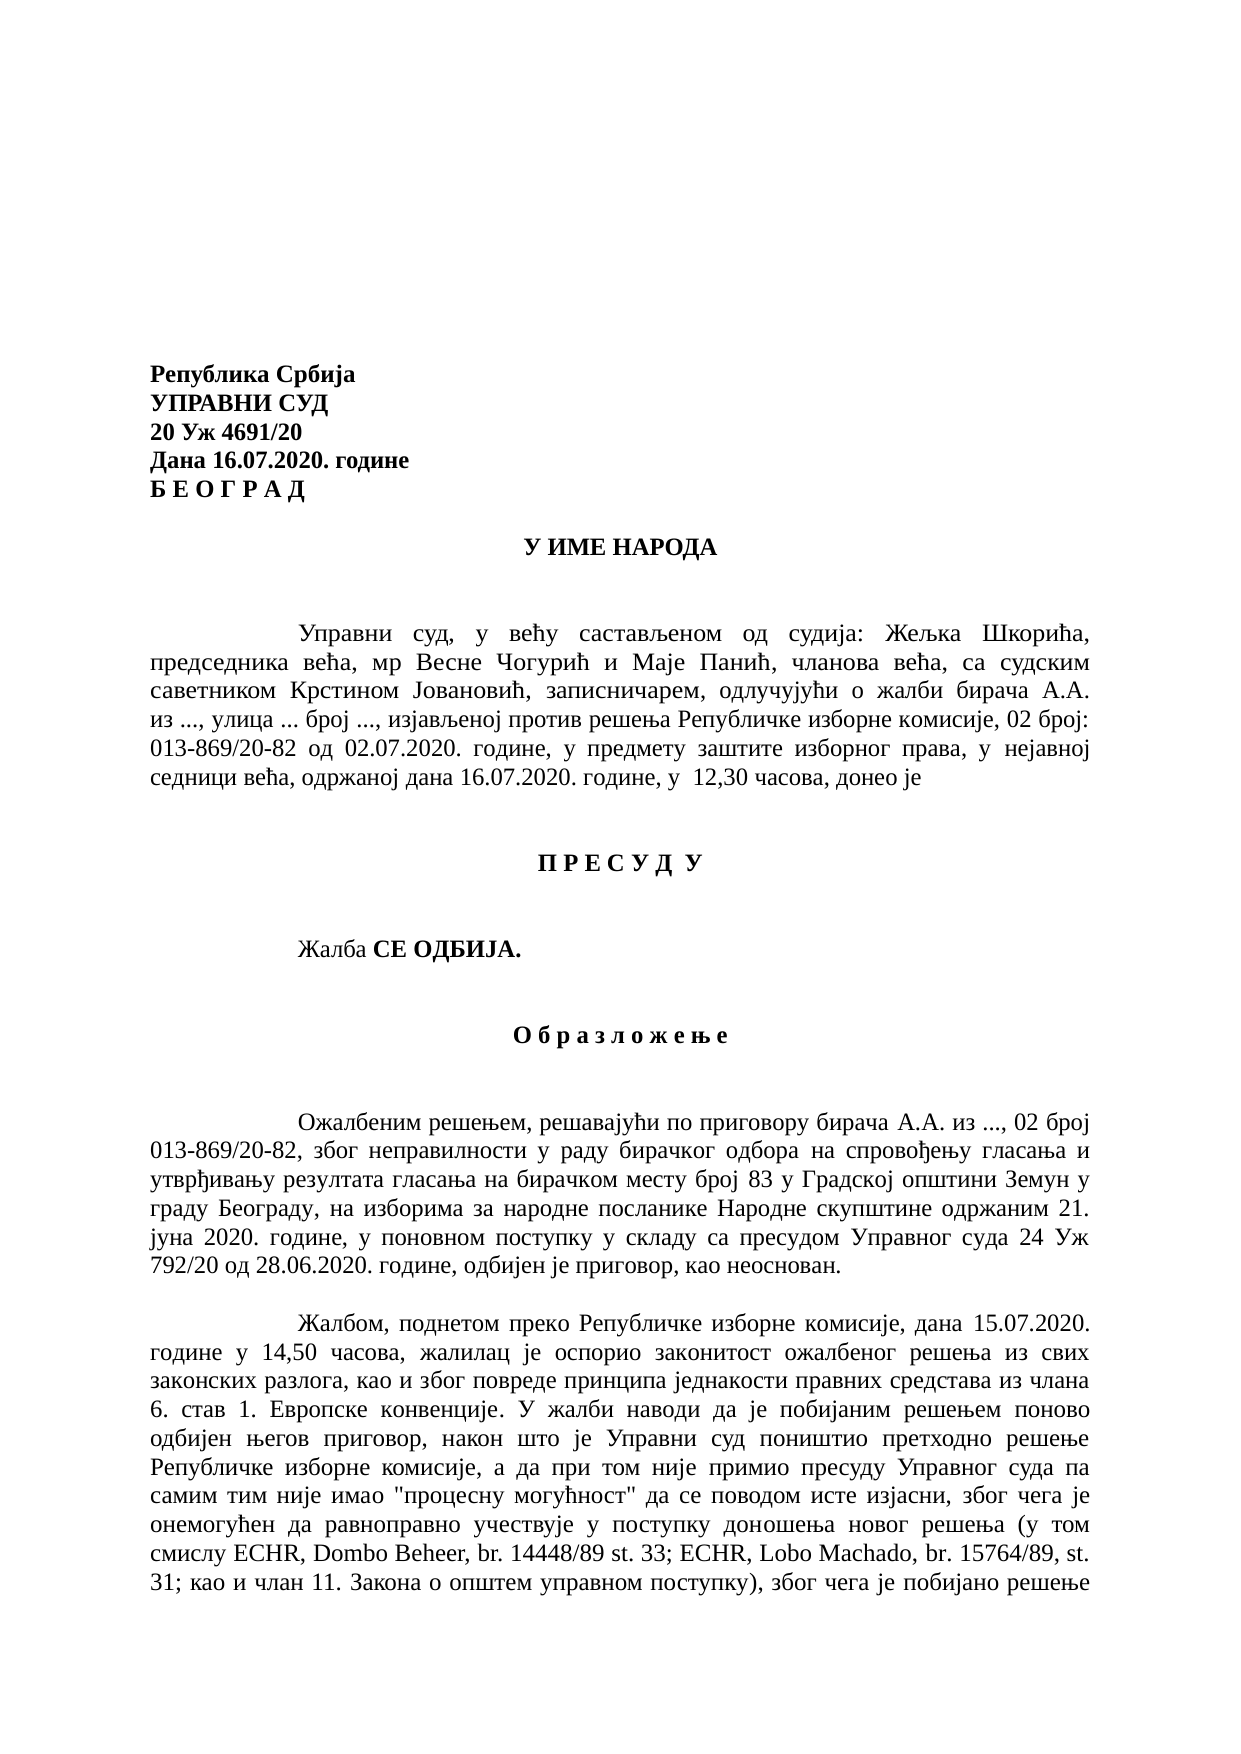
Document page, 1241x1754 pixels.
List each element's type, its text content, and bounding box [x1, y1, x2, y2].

text Ожалбеним решењем, решавајући по приговору бирача А.А. из ..., 02 број 013-869/20-82, због неправилности у раду бирачког одбора на спровођењу гласања и утврђивању резултата гласања на бирачком месту број 83 у Градској општини Земун у граду Београду, на изборима за народне посланике Народне скупштине одржаним 21. јуна 2020. године, у поновном поступку у складу са пресудом Управног суда 24 Уж 792/20 од 28.06.2020. године, одбијен је приговор, као неоснован. [150, 1107, 1090, 1279]
text Б Е О Г Р А Д [150, 474, 1090, 503]
text УПРАВНИ СУД [150, 388, 1090, 417]
text О б р а з л о ж е њ е [150, 1020, 1090, 1049]
text 20 Уж 4691/20 [150, 417, 1090, 445]
text Управни суд, у већу састављеном од судија: Жељка Шкорића, председника већа, мр Весне Чогурић и Маје Панић, чланова већа, са судским саветником Крстином Јовановић, записничарем, одлучујући о жалби бирача A.A. из ..., улица ... број ..., изјављеној против решења Републичке изборне комисије, 02 број: 013-869/20-82 од 02.07.2020. године, у предмету заштите изборног права, у нејавној седници већа, одржаној дана 16.07.2020. године, у 12,30 часова, донео је [150, 618, 1090, 790]
text Република Србија [150, 148, 1090, 388]
text Дана 16.07.2020. године [150, 445, 1090, 474]
text У ИМЕ НАРОДА [150, 532, 1090, 560]
text Жалбом, поднетом преко Републичке изборне комисије, дана 15.07.2020. године у 14,50 часова, жалилац је оспорио законитост ожалбеног решења из свих законских разлога, као и због повреде принципа једнакости правних средстава из члана 6. став 1. Европске конвенције. У жалби наводи да је побијаним решењем поново одбијен његов приговор, након што је Управни суд поништио претходно решење Републичке изборне комисије, а да при том није примио пресуду Управног суда па самим тим није имао "процесну могућност" да се поводом исте изјасни, због чега је онемогућен да равноправно учествује у поступку доношења новог решења (у том смислу ECHR, Dombo Beheer, br. 14448/89 st. 33; ECHR, Lobo Machado, br. 15764/89, st. 31; као и члан 11. Закона о општем управном поступку), због чега је побијано решење [150, 1308, 1090, 1595]
text Жалба СЕ ОДБИЈА. [150, 934, 1090, 963]
text П Р Е С У Д У [150, 848, 1090, 877]
